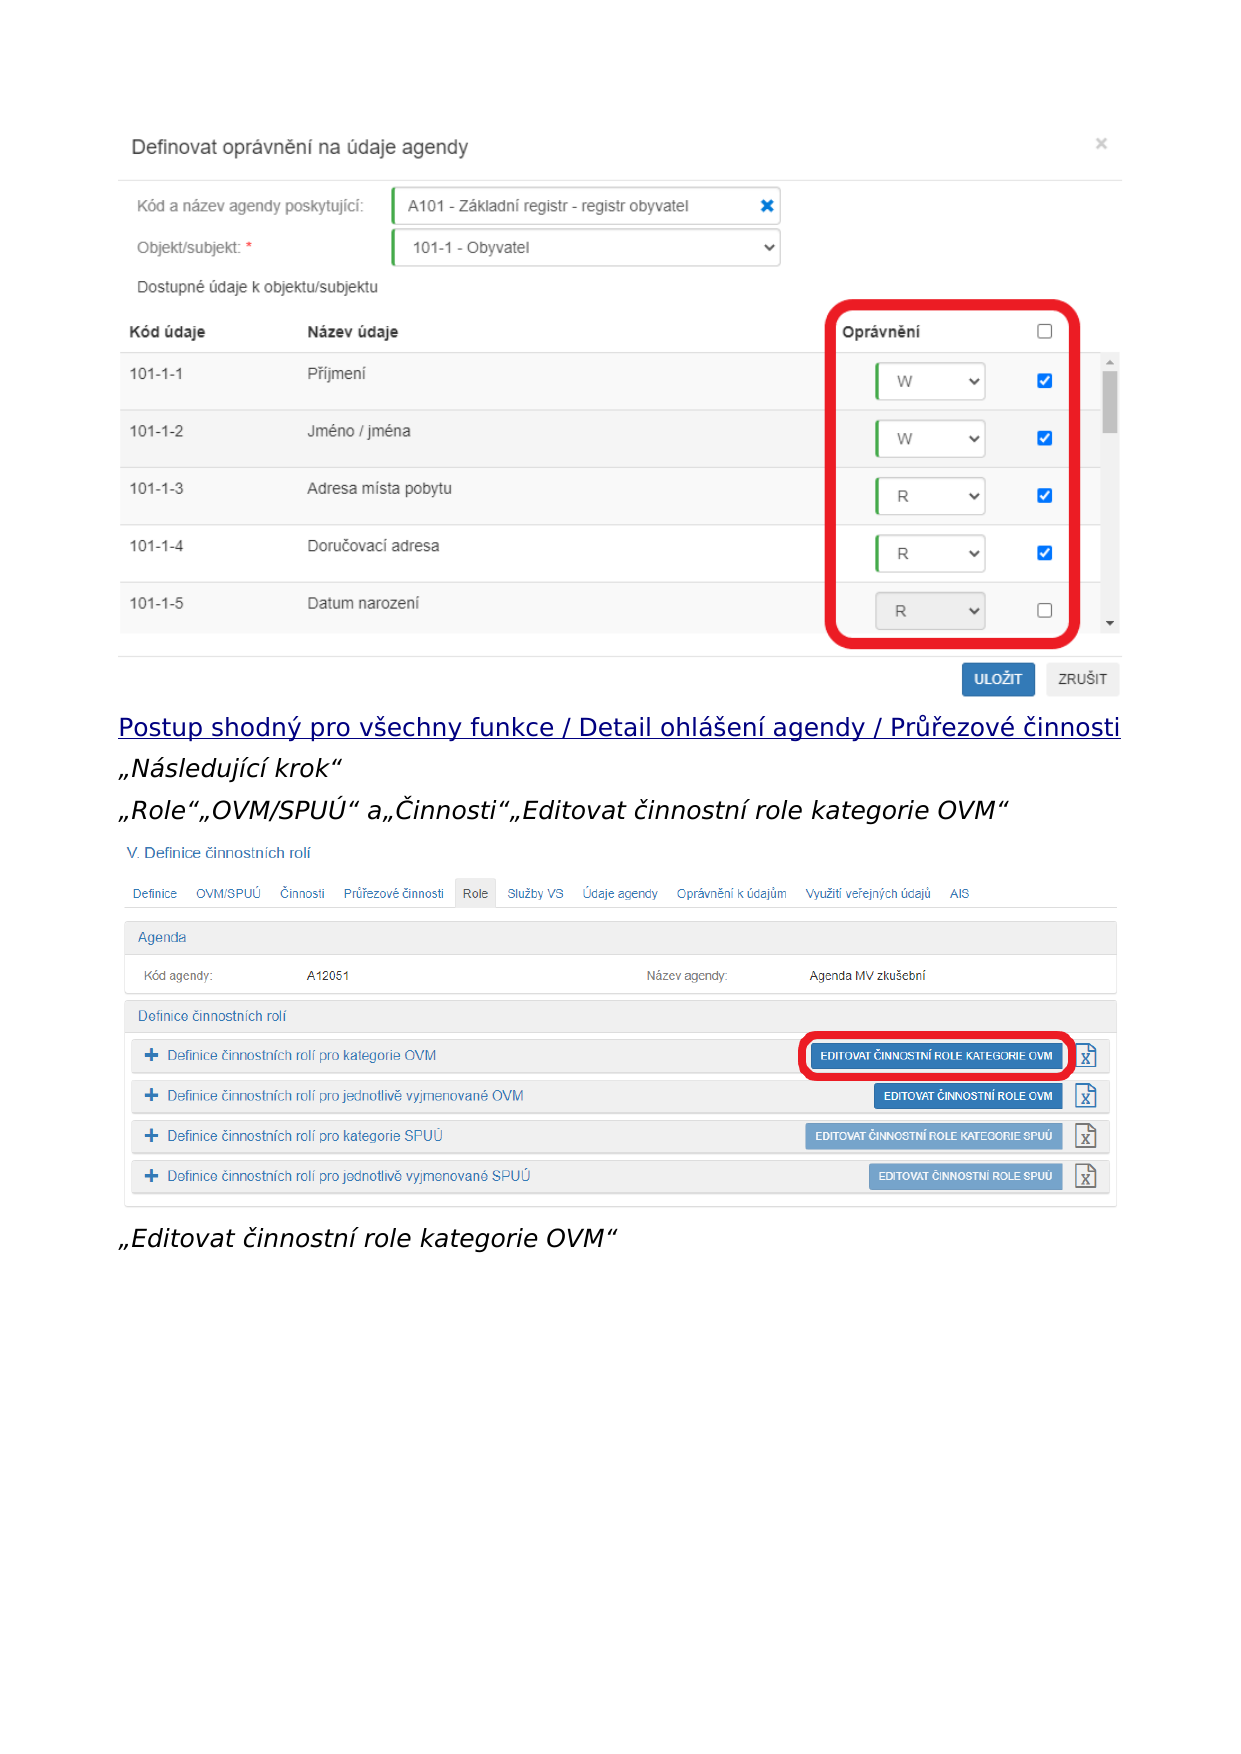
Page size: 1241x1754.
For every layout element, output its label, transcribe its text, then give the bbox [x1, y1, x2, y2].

text „Následující krok“ [118, 755, 1122, 784]
text „Editovat činnostní role kategorie OVM“ [118, 1224, 1122, 1253]
picture [118, 118, 1123, 701]
text Postup shodný pro všechny funkce / Detail ohlášení agendy / Průřezové činnosti [118, 713, 1122, 742]
text „Role“„OVM/SPUÚ“ a„Činnosti“„Editovat činnostní role kategorie OVM“ [118, 796, 1122, 826]
picture [118, 838, 1123, 1212]
